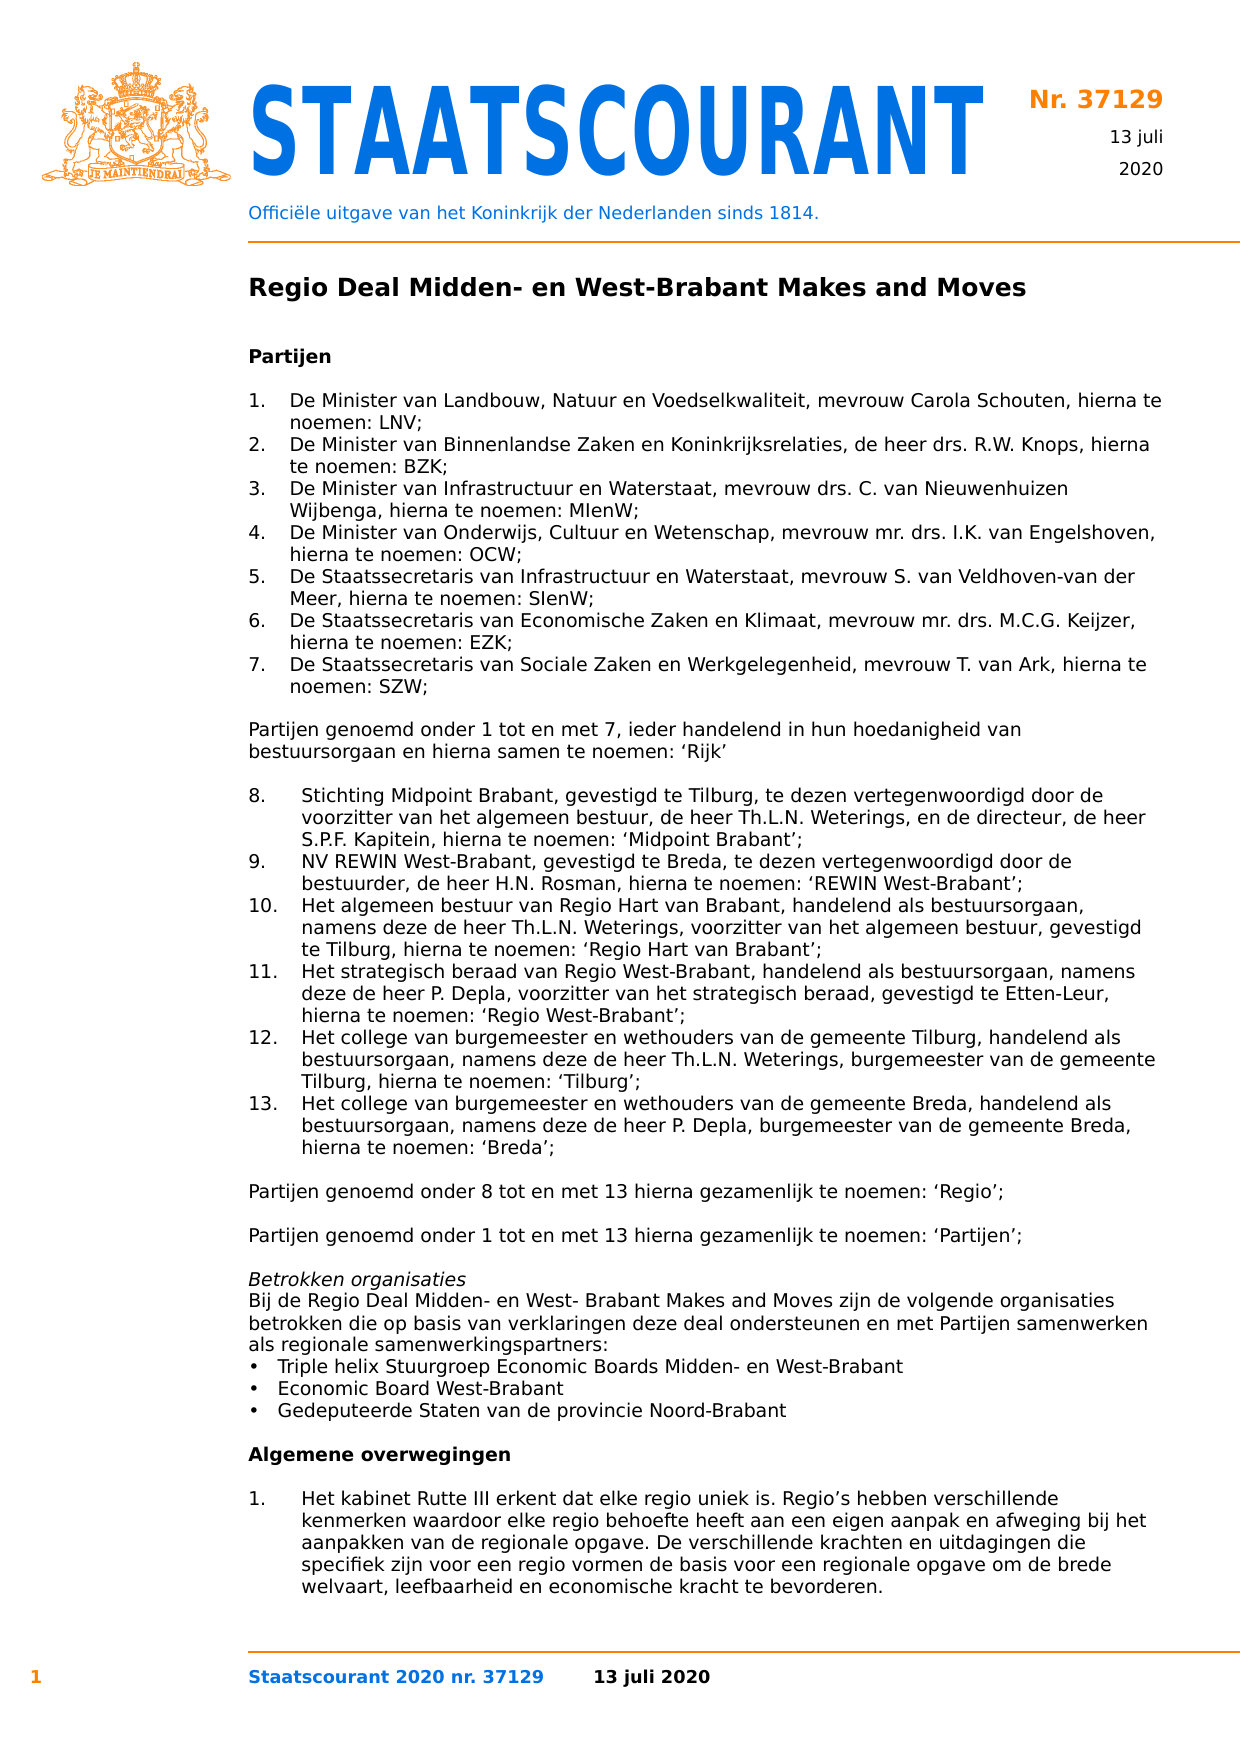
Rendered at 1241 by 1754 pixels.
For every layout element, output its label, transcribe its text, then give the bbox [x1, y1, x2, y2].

text 10. Het algemeen bestuur van Regio Hart van Brabant, handelend als bestuursorgaan, namens deze de heer Th.L.N. Weterings, voorzitter van het algemeen bestuur, gevestigd te Tilburg, hierna te noemen: ‘Regio Hart van Brabant’; [248, 895, 1163, 961]
text 1. De Minister van Landbouw, Natuur en Voedselkwaliteit, mevrouw Carola Schouten, hierna te noemen: LNV; [248, 390, 1163, 434]
text 11. Het strategisch beraad van Regio West-Brabant, handelend als bestuursorgaan, namens deze de heer P. Depla, voorzitter van het strategisch beraad, gevestigd te Etten-Leur, hierna te noemen: ‘Regio West-Brabant’; [248, 961, 1163, 1027]
text Partijen genoemd onder 8 tot en met 13 hierna gezamenlijk te noemen: ‘Regio’; [248, 1181, 1163, 1203]
text Algemene overwegingen [248, 1444, 1163, 1466]
text 4. De Minister van Onderwijs, Cultuur en Wetenschap, mevrouw mr. drs. I.K. van Engelshoven, hierna te noemen: OCW; [248, 522, 1163, 566]
text Betrokken organisaties [248, 1268, 1163, 1290]
text • Gedeputeerde Staten van de provincie Noord-Brabant [248, 1400, 1163, 1422]
table_header Nr. 37129 [998, 62, 1240, 121]
text • Economic Board West-Brabant [248, 1378, 1163, 1400]
picture [41, 62, 231, 186]
table_cell 13 juli [998, 121, 1240, 153]
text 8. Stichting Midpoint Brabant, gevestigd te Tilburg, te dezen vertegenwoordigd door de voorzitter van het algemeen bestuur, de heer Th.L.N. Weterings, en de directeur, de heer S.P.F. Kapitein, hierna te noemen: ‘Midpoint Brabant’; [248, 785, 1163, 851]
text • Triple helix Stuurgroep Economic Boards Midden- en West-Brabant [248, 1356, 1163, 1378]
text Partijen genoemd onder 1 tot en met 13 hierna gezamenlijk te noemen: ‘Partijen’; [248, 1224, 1163, 1247]
text 2. De Minister van Binnenlandse Zaken en Koninkrijksrelaties, de heer drs. R.W. Knops, hierna te noemen: BZK; [248, 434, 1163, 478]
text 7. De Staatssecretaris van Sociale Zaken en Werkgelegenheid, mevrouw T. van Ark, hierna te noemen: SZW; [248, 653, 1163, 697]
table_header STAATSCOURANT [248, 62, 998, 203]
text 5. De Staatssecretaris van Infrastructuur en Waterstaat, mevrouw S. van Veldhoven-van der Meer, hierna te noemen: SIenW; [248, 566, 1163, 609]
text 1. Het kabinet Rutte III erkent dat elke regio uniek is. Regio’s hebben verschillende kenmerken waardoor elke regio behoefte heeft aan een eigen aanpak en afweging bij het aanpakken van de regionale opgave. De verschillende krachten en uitdagingen die specifiek zijn voor een regio vormen de basis voor een regionale opgave om de brede welvaart, leefbaarheid en economische kracht te bevorderen. [248, 1488, 1163, 1598]
text 12. Het college van burgemeester en wethouders van de gemeente Tilburg, handelend als bestuursorgaan, namens deze de heer Th.L.N. Weterings, burgemeester van de gemeente Tilburg, hierna te noemen: ‘Tilburg’; [248, 1027, 1163, 1093]
table_cell Officiële uitgave van het Koninkrijk der Nederlanden sinds 1814. [248, 203, 1240, 241]
table_header [25, 62, 248, 241]
text Partijen genoemd onder 1 tot en met 7, ieder handelend in hun hoedanigheid van bestuursorgaan en hierna samen te noemen: ‘Rijk’ [248, 719, 1163, 763]
text Bij de Regio Deal Midden- en West- Brabant Makes and Moves zijn de volgende organisaties betrokken die op basis van verklaringen deze deal ondersteunen en met Partijen samenwerken als regionale samenwerkingspartners: [248, 1290, 1163, 1356]
text 13. Het college van burgemeester en wethouders van de gemeente Breda, handelend als bestuursorgaan, namens deze de heer P. Depla, burgemeester van de gemeente Breda, hierna te noemen: ‘Breda’; [248, 1093, 1163, 1159]
table_cell 2020 [998, 153, 1240, 203]
subtitle Regio Deal Midden- en West-Brabant Makes and Moves [248, 273, 1163, 302]
text 3. De Minister van Infrastructuur en Waterstaat, mevrouw drs. C. van Nieuwenhuizen Wijbenga, hierna te noemen: MIenW; [248, 478, 1163, 522]
text Partijen [248, 346, 1163, 368]
text 9. NV REWIN West-Brabant, gevestigd te Breda, te dezen vertegenwoordigd door de bestuurder, de heer H.N. Rosman, hierna te noemen: ‘REWIN West-Brabant’; [248, 851, 1163, 895]
text 6. De Staatssecretaris van Economische Zaken en Klimaat, mevrouw mr. drs. M.C.G. Keijzer, hierna te noemen: EZK; [248, 609, 1163, 653]
